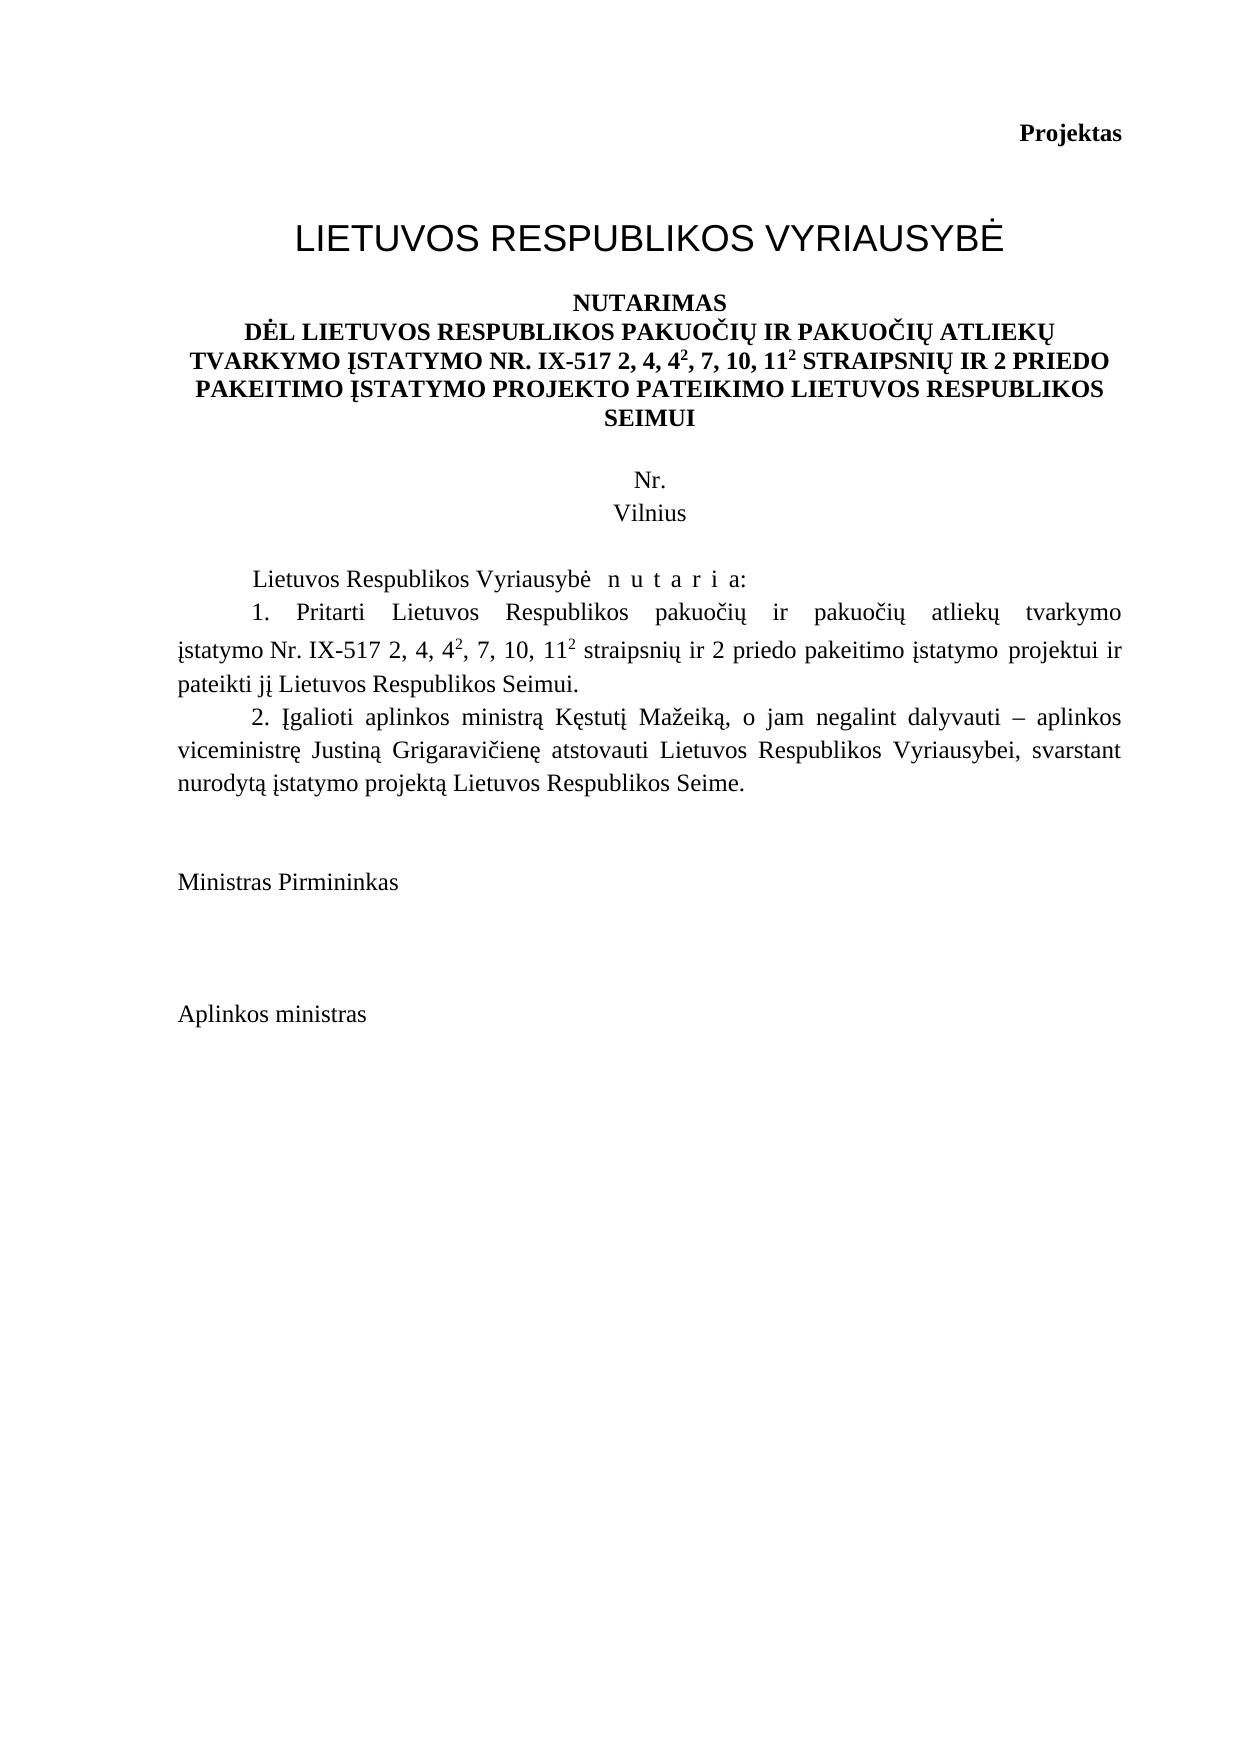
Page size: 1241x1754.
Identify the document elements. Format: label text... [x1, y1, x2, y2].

text Vilnius [177, 498, 1122, 527]
text Aplinkos ministras [177, 999, 1122, 1028]
text Nr. [177, 465, 1122, 494]
text 2. Įgalioti aplinkos ministrą Kęstutį Mažeiką, o jam negalint dalyvauti – aplinkos viceministrę Justiną Grigaravičienę atstovauti Lietuvos Respublikos Vyriausybei, svarstant nurodytą įstatymo projektą Lietuvos Respublikos Seime. [177, 702, 1122, 796]
text Lietuvos Respublikos Vyriausybė [177, 216, 1122, 259]
text 1. Pritarti Lietuvos Respublikos pakuočių ir pakuočių atliekų tvarkymo įstatymo Nr. IX-517 2, 4, 42, 7, 10, 112 straipsnių ir 2 priedo pakeitimo įstatymo projektui ir pateikti jį Lietuvos Respublikos Seimui. [177, 597, 1122, 697]
text Projektas [177, 118, 1122, 147]
text DĖL Lietuvos Respublikos PAKUOČIŲ IR PAKUOČIŲ ATLIEKŲ TVARKYMO ĮSTATYMO nr. ix-517 2, 4, 42, 7, 10, 112 STRAIPSNIŲ IR 2 PRIEDO PAKEITIMO įstatymo PROJEKTO PATEIKIMO LIETUVOS RESPUBLIKOS SEIMUI [177, 317, 1122, 432]
text Lietuvos Respublikos Vyriausybė nutaria: [177, 564, 1122, 593]
text Ministras Pirmininkas [177, 867, 1122, 896]
text nutarimas [177, 288, 1122, 317]
